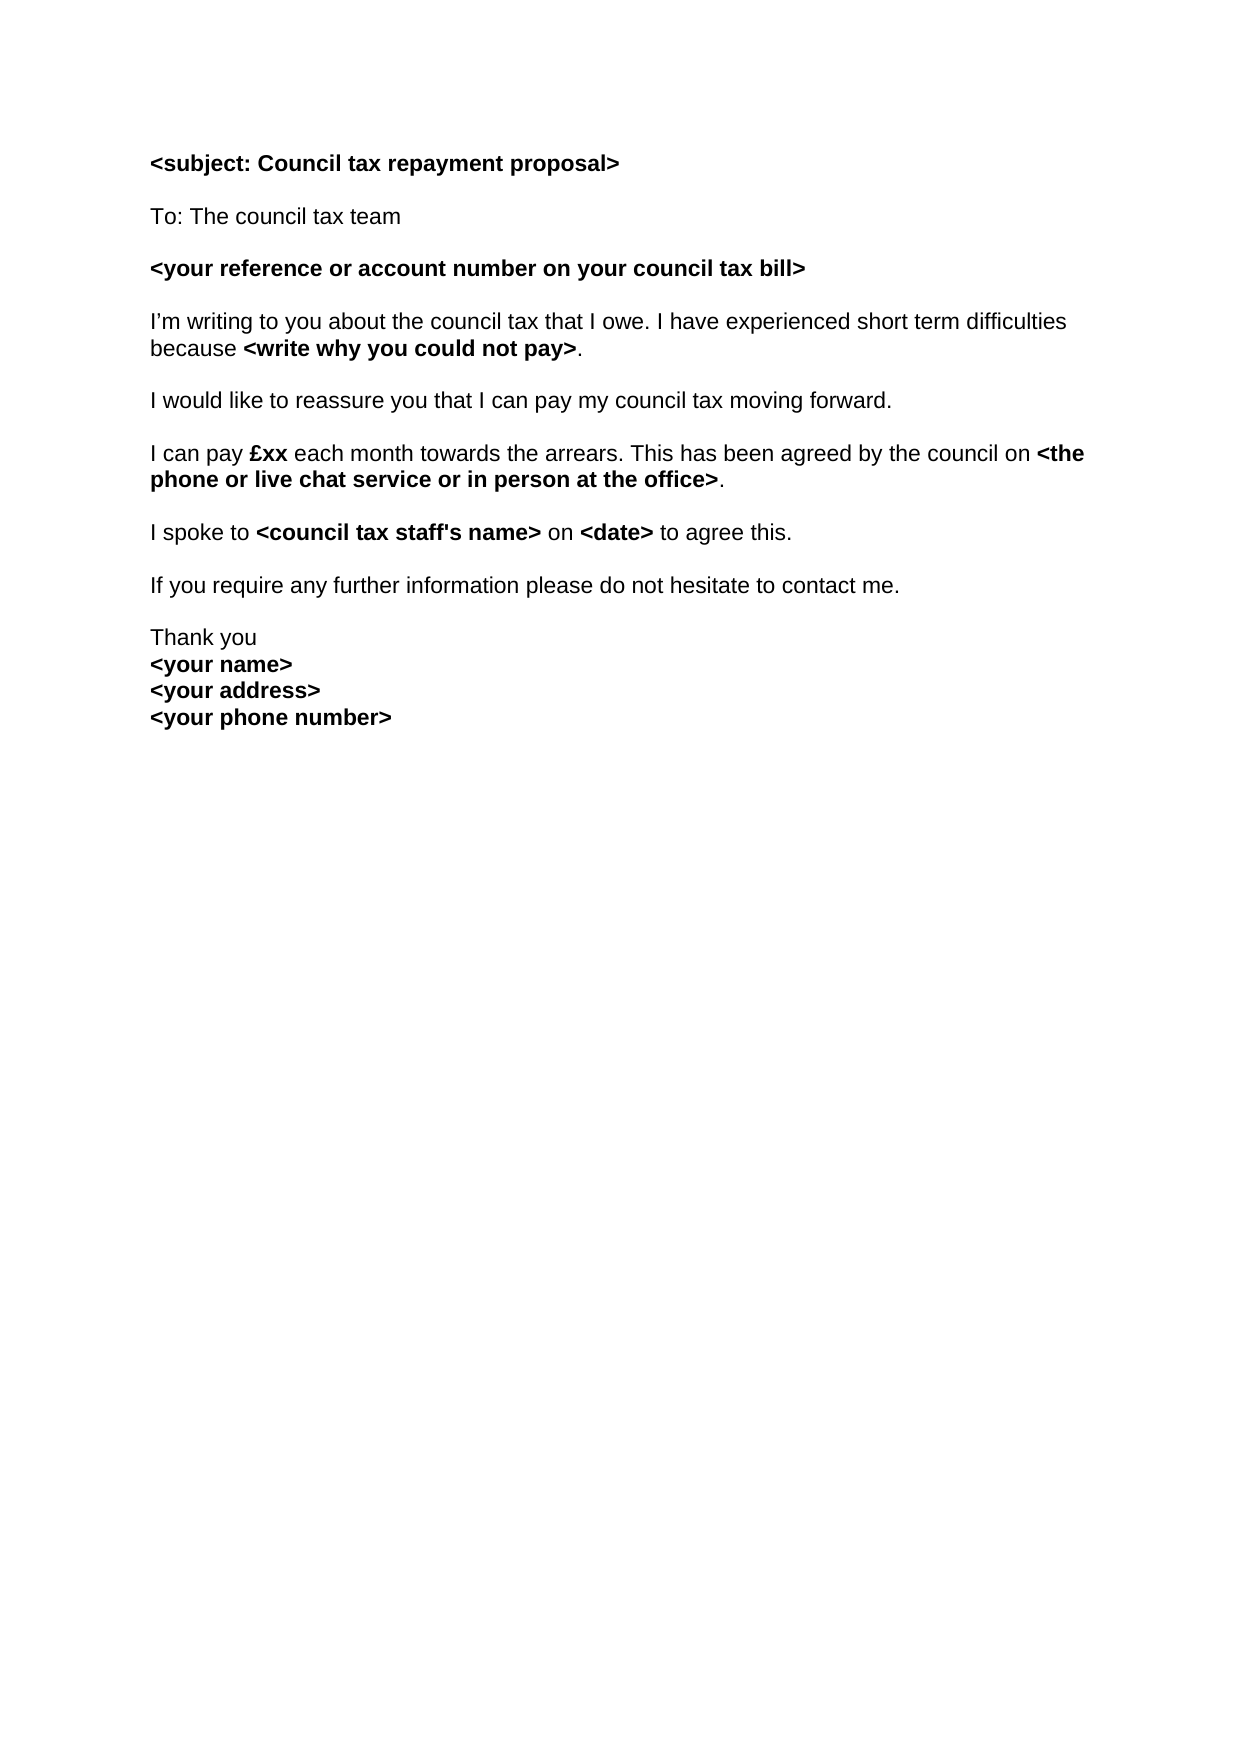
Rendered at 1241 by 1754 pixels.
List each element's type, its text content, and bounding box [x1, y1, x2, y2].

text I would like to reassure you that I can pay my council tax moving forward. [150, 387, 1090, 413]
text If you require any further information please do not hesitate to contact me. [150, 572, 1090, 598]
text I’m writing to you about the council tax that I owe. I have experienced short term difficulties because <write why you could not pay>. [150, 308, 1090, 361]
text <your name> [150, 651, 1090, 677]
text <your phone number> [150, 703, 1090, 730]
text Thank you [150, 624, 1090, 651]
text I can pay £xx each month towards the arrears. This has been agreed by the council on <the phone or live chat service or in person at the office>. [150, 440, 1090, 493]
text <your reference or account number on your council tax bill> [150, 255, 1090, 282]
text I spoke to <council tax staff's name> on <date> to agree this. [150, 519, 1090, 545]
text <subject: Council tax repayment proposal> [150, 150, 1090, 176]
text To: The council tax team [150, 203, 1090, 229]
text <your address> [150, 677, 1090, 703]
